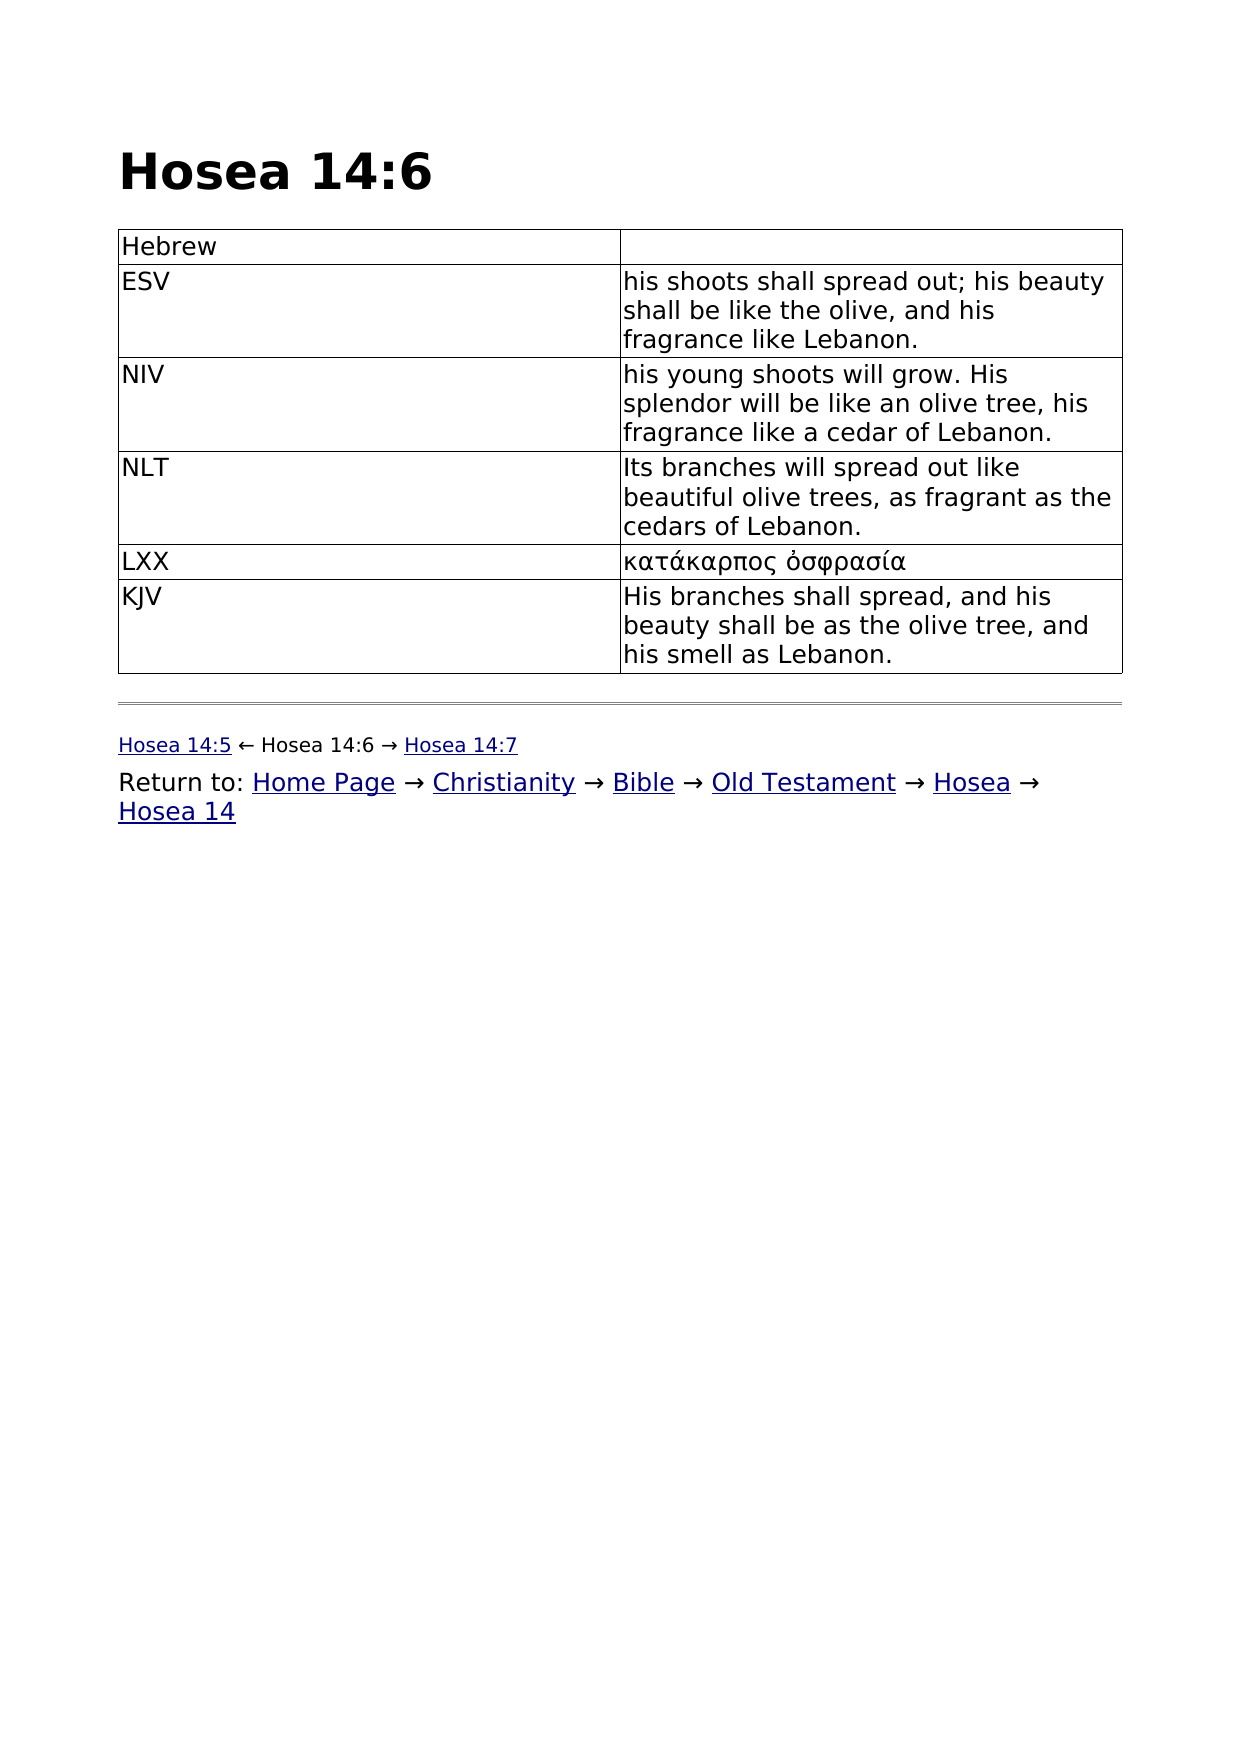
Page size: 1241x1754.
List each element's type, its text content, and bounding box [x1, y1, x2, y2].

table_cell His branches shall spread, and his beauty shall be as the olive tree, and his smell as Lebanon. [621, 580, 1122, 673]
table_header [621, 230, 1122, 264]
text Return to: Home Page → Christianity → Bible → Old Testament → Hosea → Hosea 14 [118, 768, 1122, 826]
table_cell κατάκαρπος ὀσφρασία [621, 545, 1122, 579]
table_cell his shoots shall spread out; his beauty shall be like the olive, and his fragrance like Lebanon. [621, 265, 1122, 357]
subtitle Hosea 14:6 [118, 143, 1122, 201]
table_cell NLT [119, 452, 620, 544]
table_cell NIV [119, 358, 620, 451]
table_cell LXX [119, 545, 620, 579]
table_cell Its branches will spread out like beautiful olive trees, as fragrant as the cedars of Lebanon. [621, 452, 1122, 544]
table_header Hebrew [119, 230, 620, 264]
text Hosea 14:5 ← Hosea 14:6 → Hosea 14:7 [118, 734, 1122, 768]
table_cell his young shoots will grow. His splendor will be like an olive tree, his fragrance like a cedar of Lebanon. [621, 358, 1122, 451]
table_cell KJV [119, 580, 620, 673]
table_cell ESV [119, 265, 620, 357]
